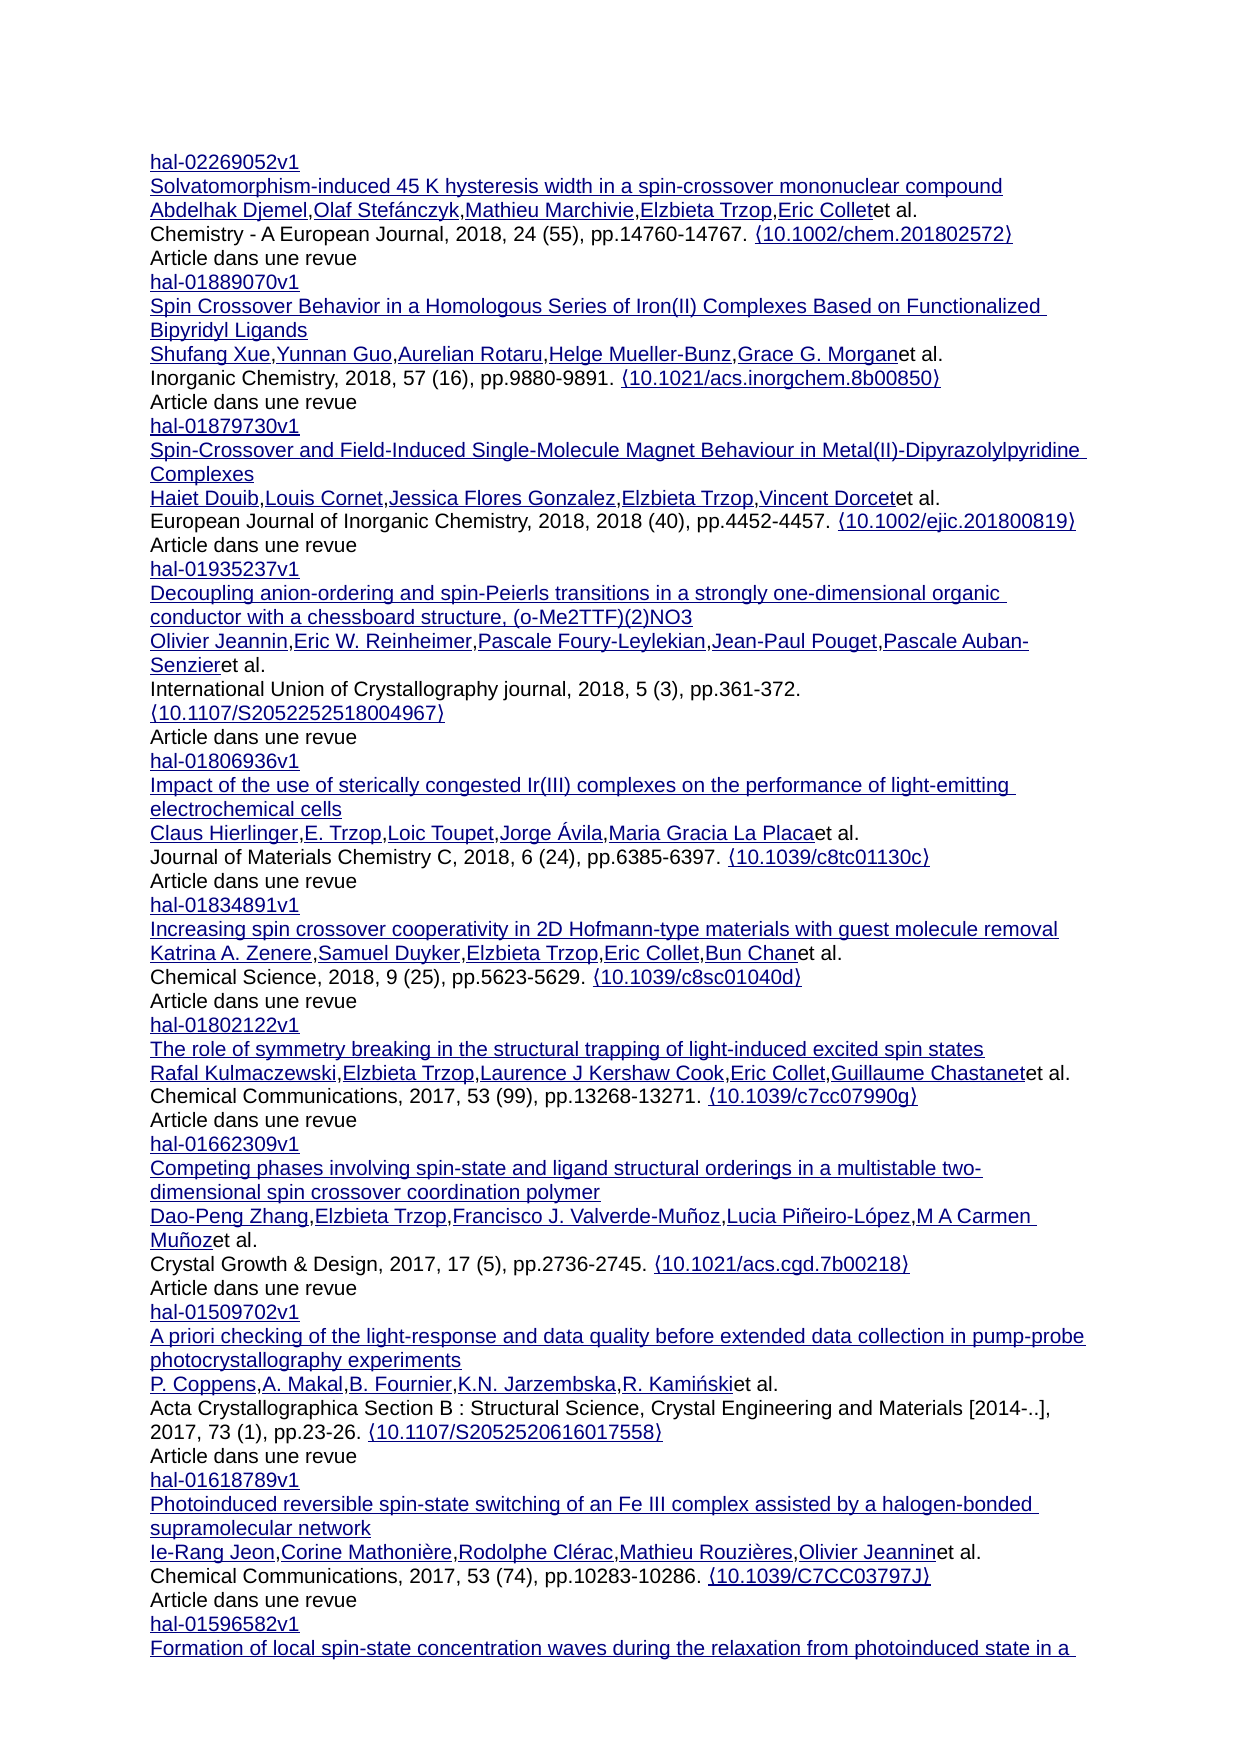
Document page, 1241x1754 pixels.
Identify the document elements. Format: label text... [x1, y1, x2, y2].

table_cell Competing phases involving spin-state and ligand structural orderings in a multistable two-dimensional spin crossover coordination polymer Dao-Peng Zhang,Elzbieta Trzop,Francisco J. Valverde-Muñoz,Lucia Piñeiro-López,M A Carmen Muñozet al. Crystal Growth & Design, 2017, 17 (5), pp.2736-2745. ⟨10.1021/acs.cgd.7b00218⟩ Article dans une revue hal-01509702v1 [150, 1156, 1090, 1324]
table_cell Spin-Crossover and Field-Induced Single-Molecule Magnet Behaviour in Metal(II)-Dipyrazolylpyridine Complexes Haiet Douib,Louis Cornet,Jessica Flores Gonzalez,Elzbieta Trzop,Vincent Dorcetet al. European Journal of Inorganic Chemistry, 2018, 2018 (40), pp.4452-4457. ⟨10.1002/ejic.201800819⟩ Article dans une revue hal-01935237v1 [150, 438, 1090, 581]
table_cell Decoupling anion-ordering and spin-Peierls transitions in a strongly one-dimensional organic conductor with a chessboard structure, (o-Me2TTF)(2)NO3 Olivier Jeannin,Eric W. Reinheimer,Pascale Foury-Leylekian,Jean-Paul Pouget,Pascale Auban-Senzieret al. International Union of Crystallography journal, 2018, 5 (3), pp.361-372. ⟨10.1107/S2052252518004967⟩ Article dans une revue hal-01806936v1 [150, 581, 1090, 773]
table_cell A priori checking of the light-response and data quality before extended data collection in pump-probe photocrystallography experiments P. Coppens,A. Makal,B. Fournier,K.N. Jarzembska,R. Kamińskiet al. Acta Crystallographica Section B : Structural Science, Crystal Engineering and Materials [2014-..], 2017, 73 (1), pp.23-26. ⟨10.1107/S2052520616017558⟩ Article dans une revue hal-01618789v1 [150, 1324, 1090, 1492]
table_cell hal-02269052v1 [150, 150, 1090, 174]
table_cell Impact of the use of sterically congested Ir(III) complexes on the performance of light-emitting electrochemical cells Claus Hierlinger,E. Trzop,Loic Toupet,Jorge Ávila,Maria Gracia La Placaet al. Journal of Materials Chemistry C, 2018, 6 (24), pp.6385-6397. ⟨10.1039/c8tc01130c⟩ Article dans une revue hal-01834891v1 [150, 773, 1090, 917]
table_cell Increasing spin crossover cooperativity in 2D Hofmann-type materials with guest molecule removal Katrina A. Zenere,Samuel Duyker,Elzbieta Trzop,Eric Collet,Bun Chanet al. Chemical Science, 2018, 9 (25), pp.5623-5629. ⟨10.1039/c8sc01040d⟩ Article dans une revue hal-01802122v1 [150, 917, 1090, 1036]
table_cell Solvatomorphism‐induced 45 K hysteresis width in a spin‐crossover mononuclear compound Abdelhak Djemel,Olaf Stefánczyk,Mathieu Marchivie,Elzbieta Trzop,Eric Colletet al. Chemistry - A European Journal, 2018, 24 (55), pp.14760-14767. ⟨10.1002/chem.201802572⟩ Article dans une revue hal-01889070v1 [150, 174, 1090, 294]
table_cell Spin Crossover Behavior in a Homologous Series of Iron(II) Complexes Based on Functionalized Bipyridyl Ligands Shufang Xue,Yunnan Guo,Aurelian Rotaru,Helge Mueller-Bunz,Grace G. Morganet al. Inorganic Chemistry, 2018, 57 (16), pp.9880-9891. ⟨10.1021/acs.inorgchem.8b00850⟩ Article dans une revue hal-01879730v1 [150, 294, 1090, 437]
table_cell Formation of local spin-state concentration waves during the relaxation from photoinduced state in a [150, 1635, 1090, 1659]
table_cell Photoinduced reversible spin-state switching of an Fe III complex assisted by a halogen-bonded supramolecular network Ie-Rang Jeon,Corine Mathonière,Rodolphe Clérac,Mathieu Rouzières,Olivier Jeanninet al. Chemical Communications, 2017, 53 (74), pp.10283-10286. ⟨10.1039/C7CC03797J⟩ Article dans une revue hal-01596582v1 [150, 1492, 1090, 1635]
table_cell The role of symmetry breaking in the structural trapping of light-induced excited spin states Rafal Kulmaczewski,Elzbieta Trzop,Laurence J Kershaw Cook,Eric Collet,Guillaume Chastanetet al. Chemical Communications, 2017, 53 (99), pp.13268-13271. ⟨10.1039/c7cc07990g⟩ Article dans une revue hal-01662309v1 [150, 1036, 1090, 1156]
